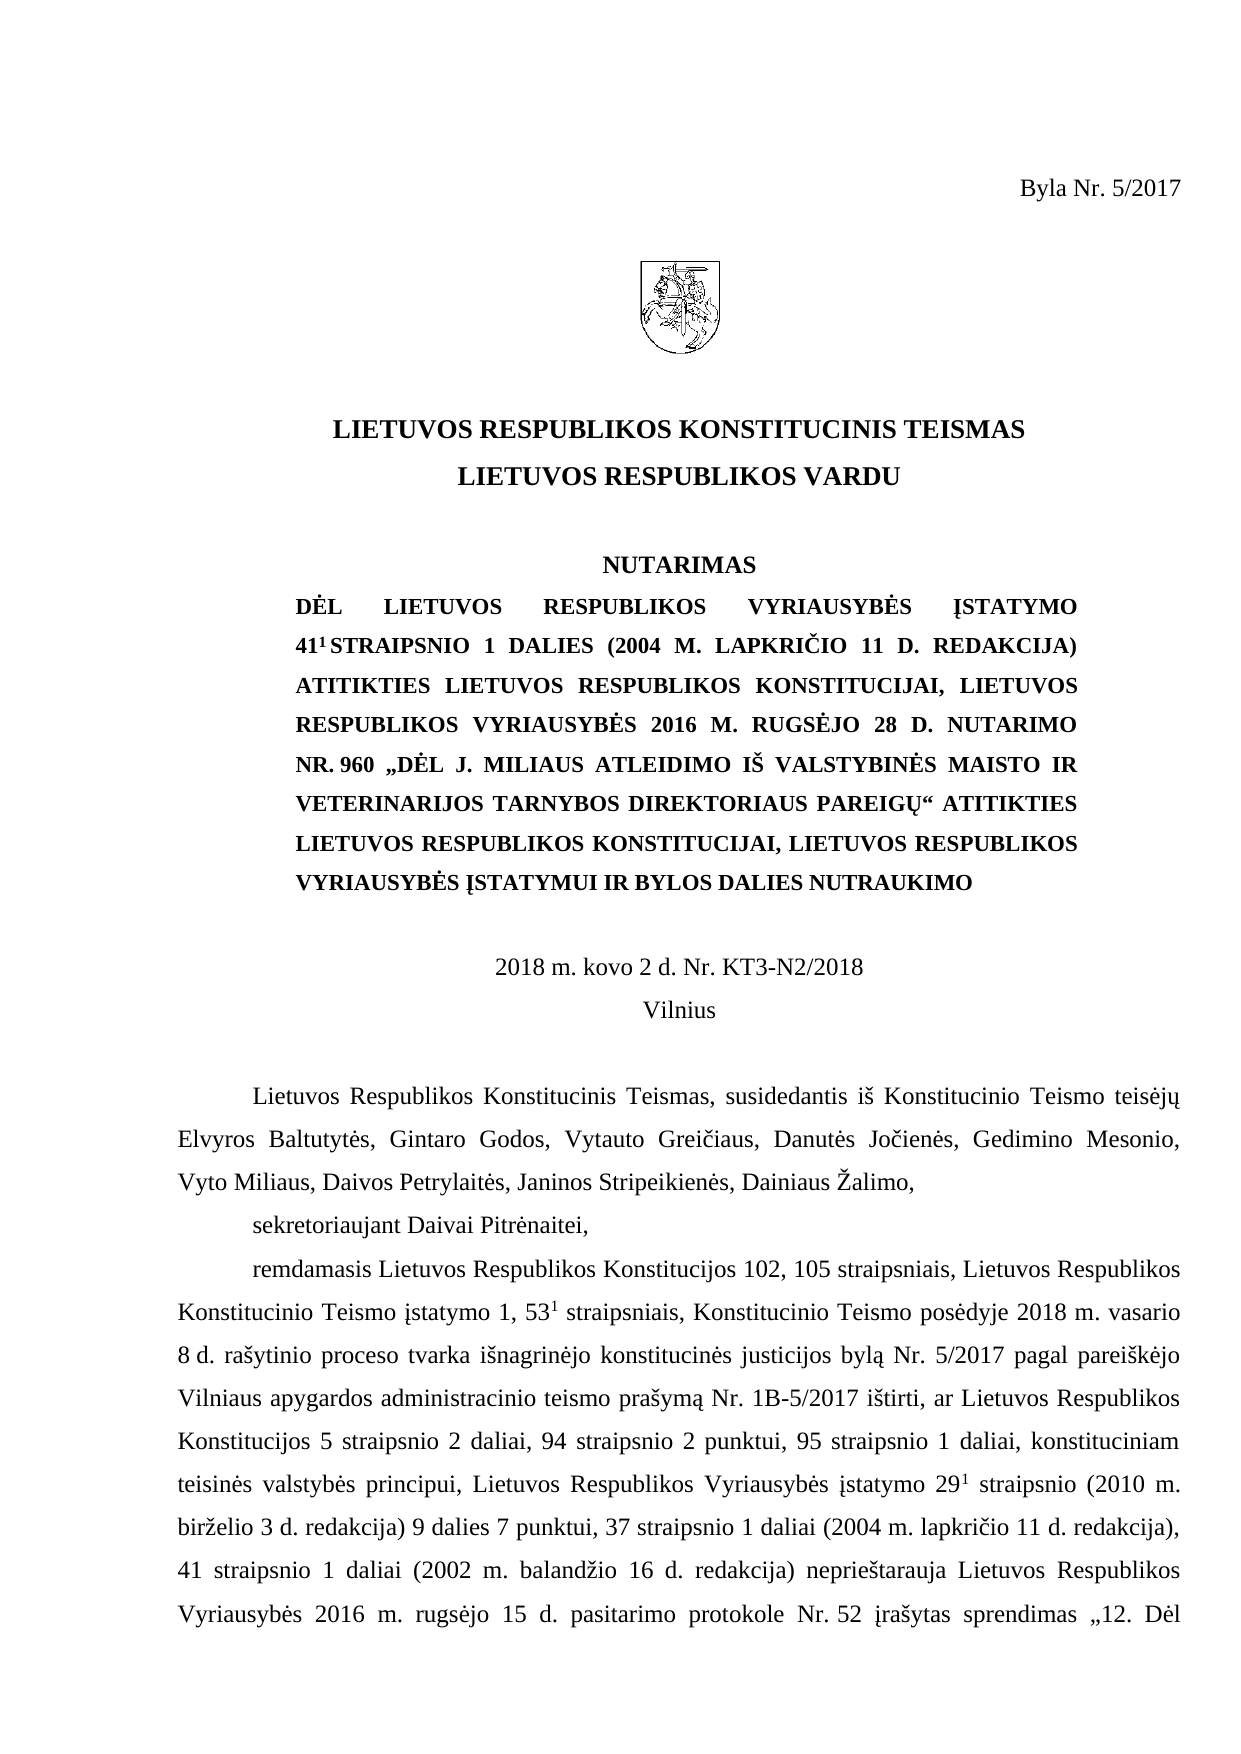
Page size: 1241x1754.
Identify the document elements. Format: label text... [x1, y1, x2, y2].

text sekretoriaujant Daivai Pitrėnaitei, [177, 1211, 1181, 1239]
text remdamasis Lietuvos Respublikos Konstitucijos 102, 105 straipsniais, Lietuvos Respublikos Konstitucinio Teismo įstatymo 1, 531 straipsniais, Konstitucinio Teismo posėdyje 2018 m. vasario 8 d. rašytinio proceso tvarka išnagrinėjo konstitucinės justicijos bylą Nr. 5/2017 pagal pareiškėjo Vilniaus apygardos administracinio teismo prašymą Nr. 1B-5/2017 ištirti, ar Lietuvos Respublikos Konstitucijos 5 straipsnio 2 daliai, 94 straipsnio 2 punktui, 95 straipsnio 1 daliai, konstituciniam teisinės valstybės principui, Lietuvos Respublikos Vyriausybės įstatymo 291 straipsnio (2010 m. birželio 3 d. redakcija) 9 dalies 7 punktui, 37 straipsnio 1 daliai (2004 m. lapkričio 11 d. redakcija), 41 straipsnio 1 daliai (2002 m. balandžio 16 d. redakcija) neprieštarauja Lietuvos Respublikos Vyriausybės 2016 m. rugsėjo 15 d. pasitarimo protokole Nr. 52 įrašytas sprendimas „12. Dėl [177, 1254, 1181, 1627]
text Byla Nr. 5/2017 [177, 173, 1181, 201]
text LIETUVOS RESPUBLIKOS KONSTITUCINIS TEISMAS [177, 413, 1181, 444]
text LIETUVOS RESPUBLIKOS VARDU [177, 460, 1181, 491]
text Lietuvos Respublikos Konstitucinis Teismas, susidedantis iš Konstitucinio Teismo teisėjų Elvyros Baltutytės, Gintaro Godos, Vytauto Greičiaus, Danutės Jočienės, Gedimino Mesonio, Vyto Miliaus, Daivos Petrylaitės, Janinos Stripeikienės, Dainiaus Žalimo, [177, 1081, 1181, 1196]
text DĖL LIETUVOS RESPUBLIKOS VYRIAUSYBĖS ĮSTATYMO 411 STRAIPSNIO 1 DALIES (2004 M. LAPKRIČIO 11 D. REDAKCIJA) ATITIKTIES LIETUVOS RESPUBLIKOS KONSTITUCIJAI, LIETUVOS RESPUBLIKOS VYRIAUSYBĖS 2016 M. RUGSĖJO 28 D. NUTARIMO NR. 960 „DĖL J. MILIAUS ATLEIDIMO IŠ VALSTYBINĖS MAISTO IR VETERINARIJOS TARNYBOS DIREKTORIAUS PAREIGŲ“ ATITIKTIES LIETUVOS RESPUBLIKOS KONSTITUCIJAI, LIETUVOS RESPUBLIKOS VYRIAUSYBĖS ĮSTATYMUI IR BYLOS DALIES NUTRAUKIMO [295, 593, 1078, 896]
text Vilnius [177, 995, 1181, 1024]
text 2018 m. kovo 2 d. Nr. KT3-N2/2018 [177, 952, 1181, 981]
text NUTARIMAS [310, 550, 1048, 578]
